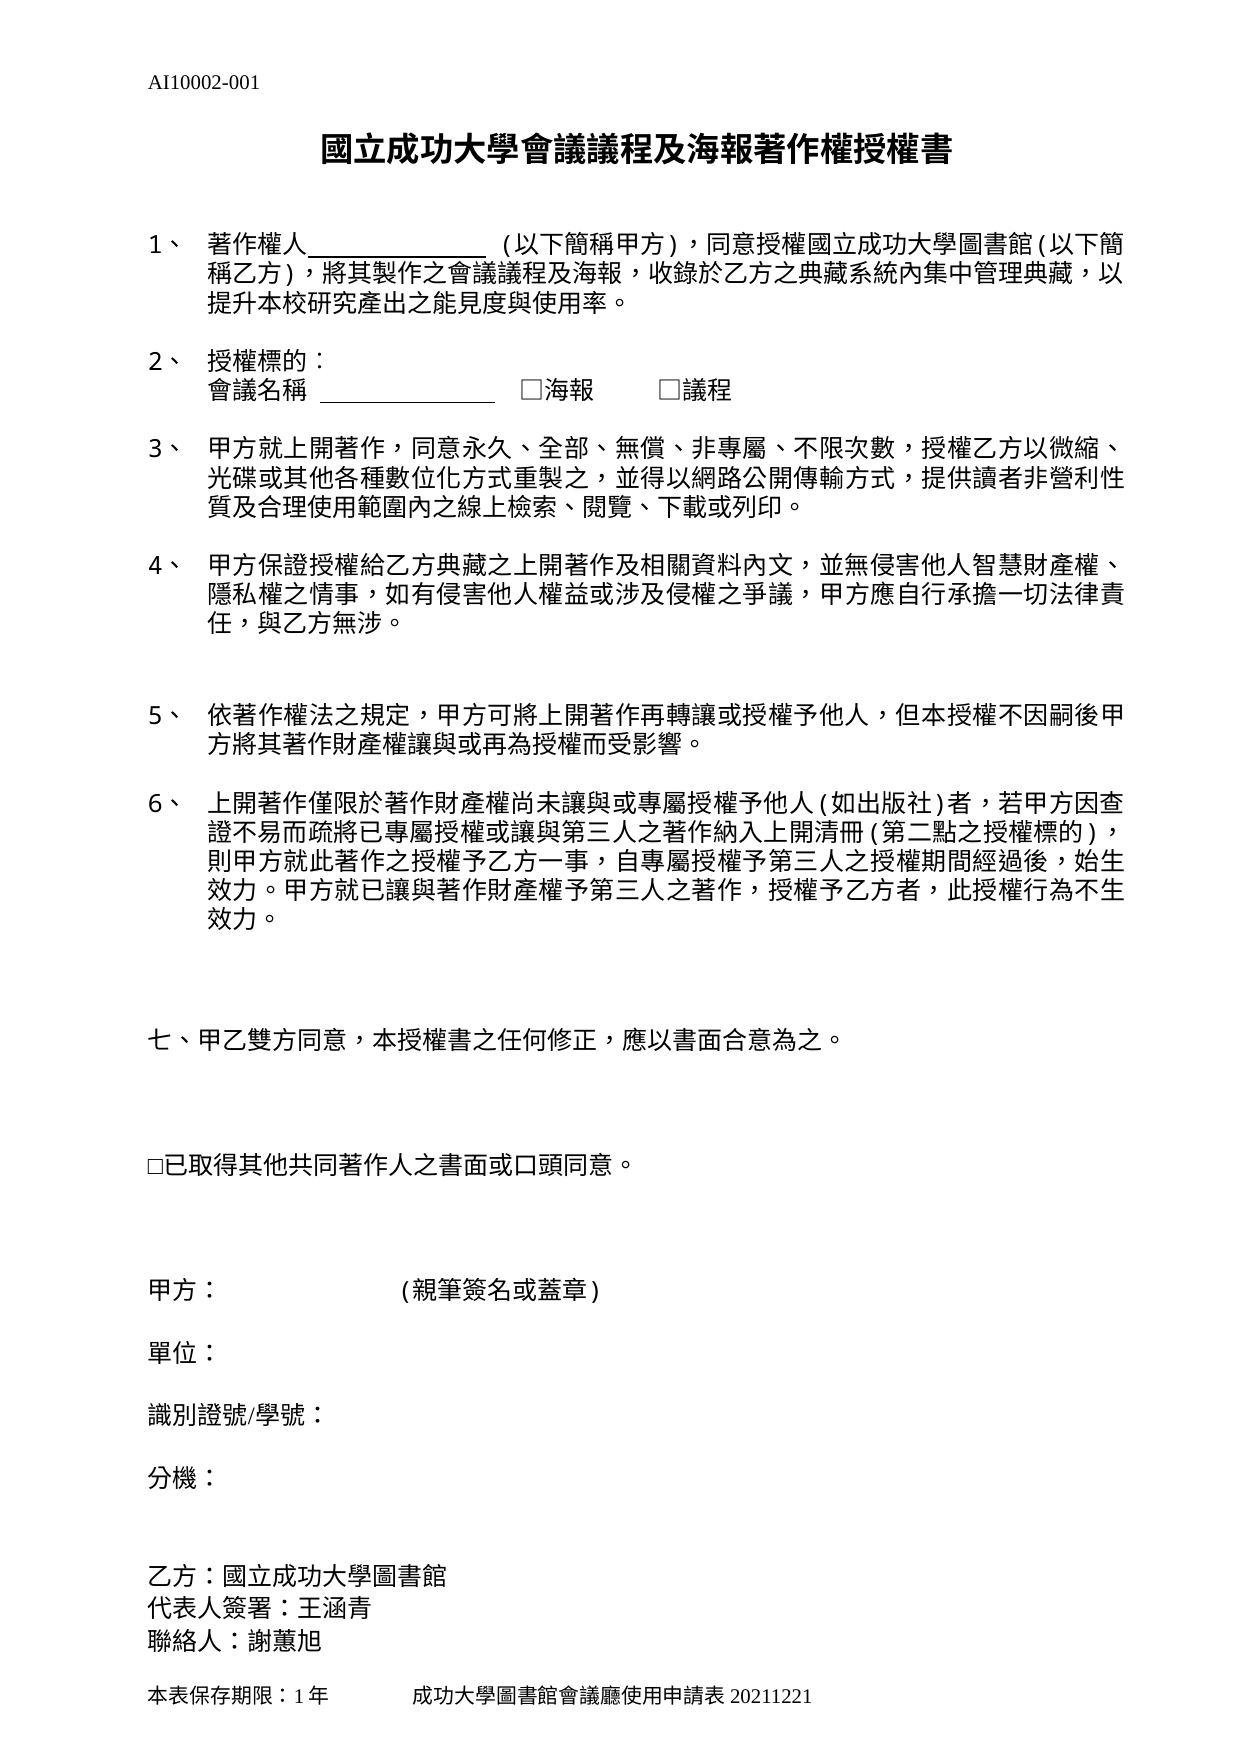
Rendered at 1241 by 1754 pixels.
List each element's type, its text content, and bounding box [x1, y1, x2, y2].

text 乙方：國立成功大學圖書館 [148, 1559, 1125, 1592]
subtitle 七、甲乙雙方同意，本授權書之任何修正，應以書面合意為之。 [148, 997, 1125, 1059]
text 代表人簽署：王涵青 [148, 1592, 1125, 1624]
list 甲方保證授權給乙方典藏之上開著作及相關資料內文，並無侵害他人智慧財產權、隱私權之情事，如有侵害他人權益或涉及侵權之爭議，甲方應自行承擔一切法律責任，與乙方無涉。 [148, 551, 1125, 639]
text □已取得其他共同著作人之書面或口頭同意。 [148, 1122, 1125, 1184]
list 上開著作僅限於著作財產權尚未讓與或專屬授權予他人(如出版社)者，若甲方因查證不易而疏將已專屬授權或讓與第三人之著作納入上開清冊(第二點之授權標的)，則甲方就此著作之授權予乙方一事，自專屬授權予第三人之授權期間經過後，始生效力。甲方就已讓與著作財產權予第三人之著作，授權予乙方者，此授權行為不生效力。 [148, 789, 1125, 934]
subtitle 會議名稱 □海報 □議程 [207, 376, 1125, 405]
text 單位： [148, 1309, 1125, 1372]
text 聯絡人：謝蕙旭 [148, 1624, 1125, 1656]
list 著作權人 (以下簡稱甲方)，同意授權國立成功大學圖書館(以下簡稱乙方)，將其製作之會議議程及海報，收錄於乙方之典藏系統內集中管理典藏，以提升本校研究產出之能見度與使用率。 [148, 230, 1125, 318]
list 授權標的︰ [148, 347, 1125, 376]
text 分機： [147, 1434, 1125, 1497]
list 甲方就上開著作，同意永久、全部、無償、非專屬、不限次數，授權乙方以微縮、光碟或其他各種數位化方式重製之，並得以網路公開傳輸方式，提供讀者非營利性質及合理使用範圍內之線上檢索、閱覽、下載或列印。 [148, 434, 1125, 522]
text 識別證號/學號： [148, 1372, 1125, 1434]
list 依著作權法之規定，甲方可將上開著作再轉讓或授權予他人，但本授權不因嗣後甲方將其著作財產權讓與或再為授權而受影響。 [148, 701, 1125, 759]
text 甲方： (親筆簽名或蓋章) [148, 1247, 1125, 1309]
text 國立成功大學會議議程及海報著作權授權書 [148, 105, 1125, 168]
